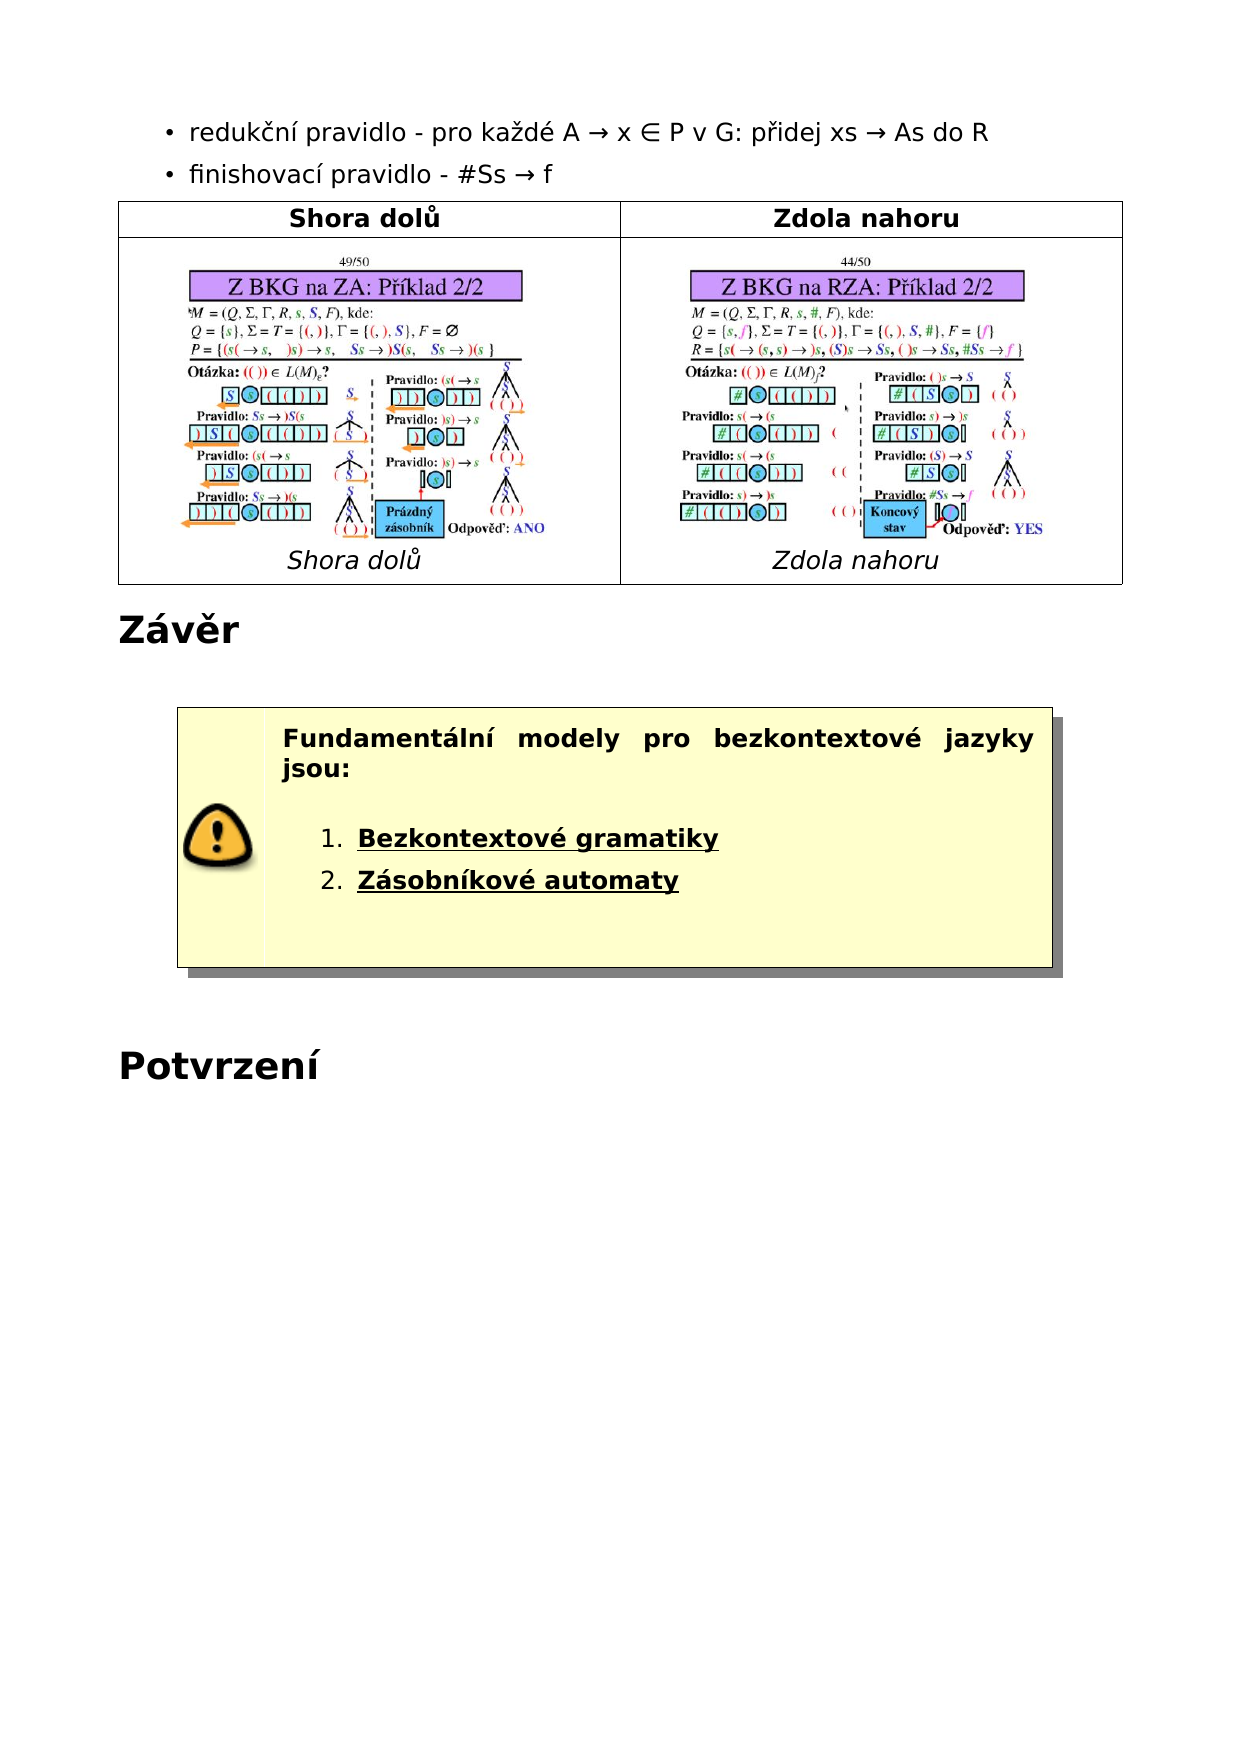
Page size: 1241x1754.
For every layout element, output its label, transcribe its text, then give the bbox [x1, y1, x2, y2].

table_header Zdola nahoru [621, 202, 1122, 237]
list finishovací pravidlo - #Ss → f [165, 160, 1122, 189]
table_cell [621, 238, 1122, 584]
table_header Fundamentální modely pro bezkontextové jazyky jsou: Bezkontextové gramatiky Zásobníkové automaty [265, 708, 1052, 967]
table_header Shora dolů [119, 202, 620, 237]
table_header [178, 708, 264, 967]
list redukční pravidlo - pro každé A → x ∈ P v G: přidej xs → As do R [165, 118, 1122, 147]
picture [622, 252, 1092, 546]
subtitle Potvrzení [118, 1045, 1122, 1088]
picture [121, 252, 590, 546]
table_cell [119, 238, 620, 584]
picture [183, 799, 259, 875]
subtitle Závěr [118, 609, 1122, 653]
